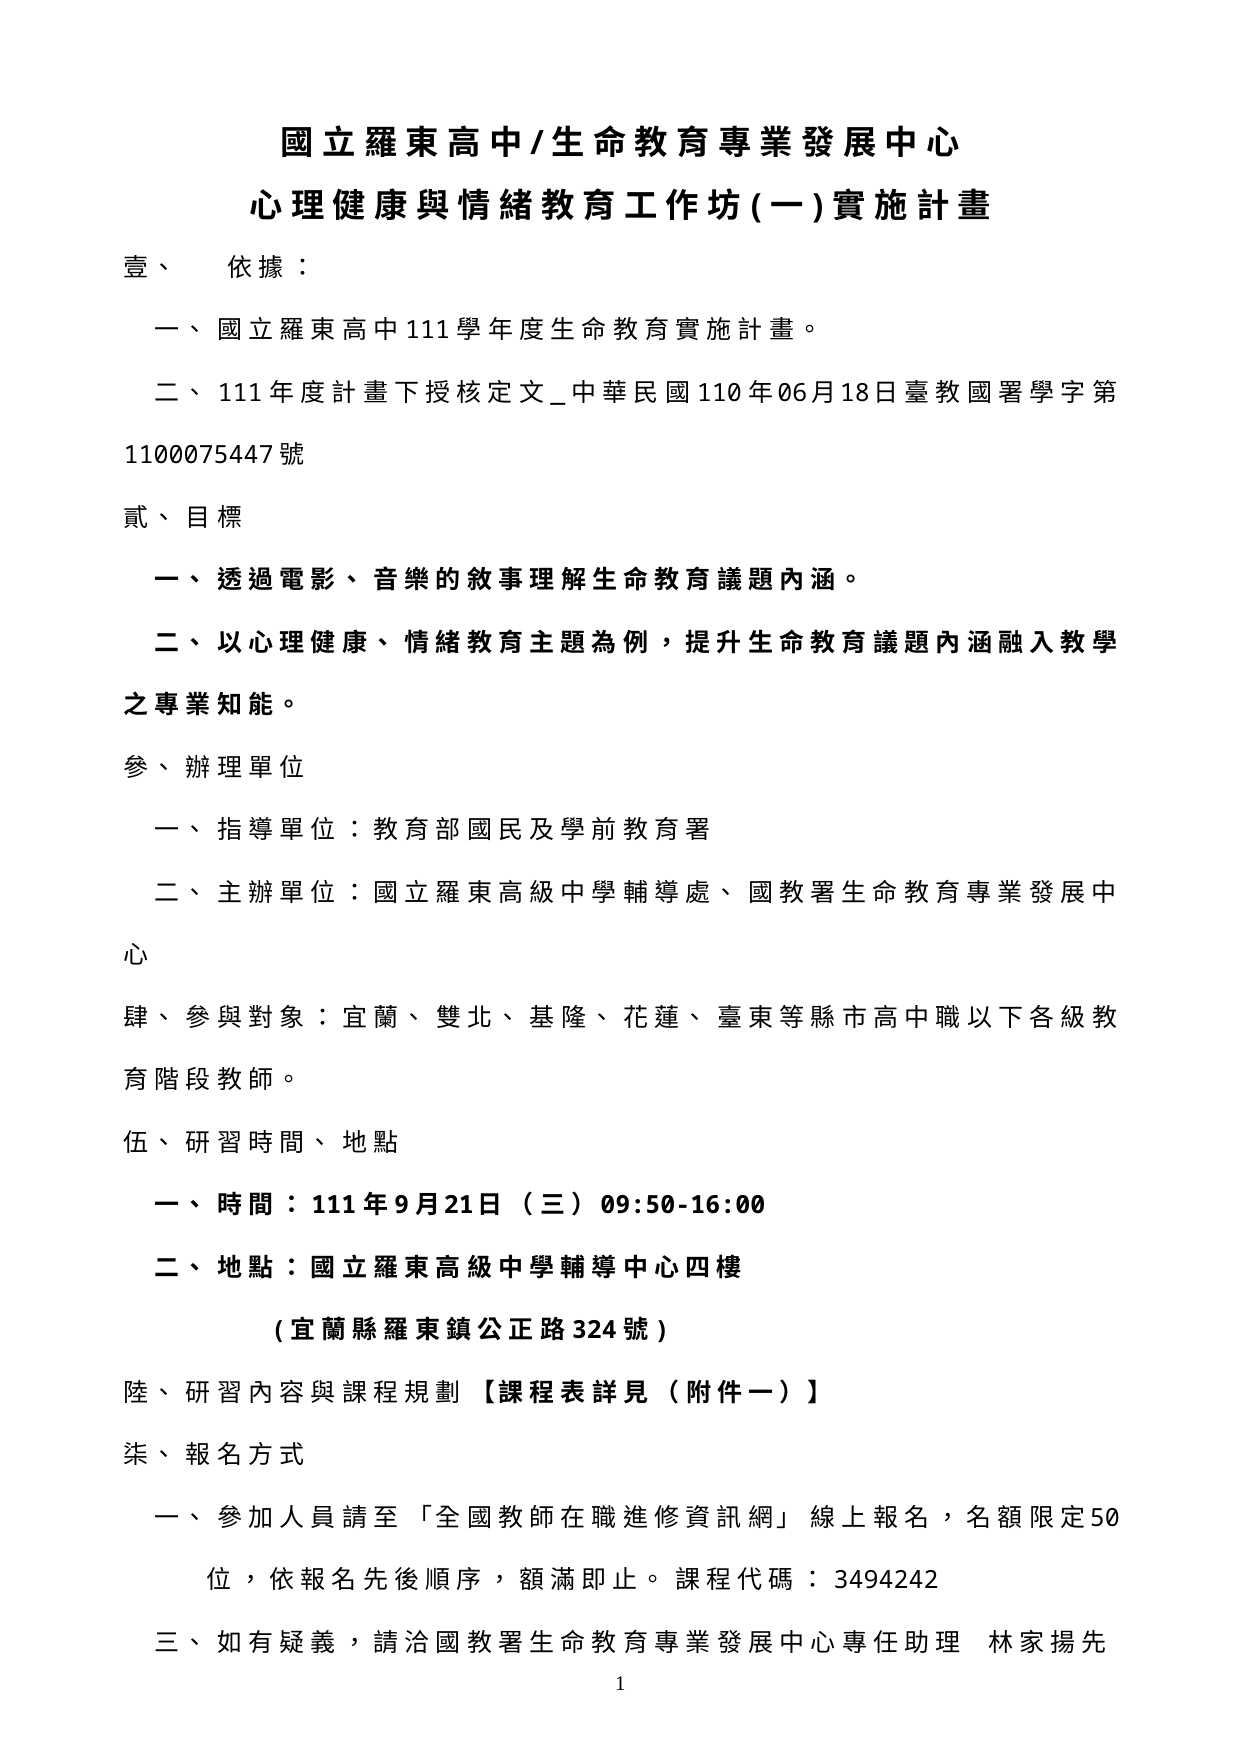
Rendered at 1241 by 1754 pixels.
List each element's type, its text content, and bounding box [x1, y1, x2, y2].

text 一、透過電影、音樂的敘事理解生命教育議題內涵。 [120, 536, 1120, 598]
list 依據： [120, 223, 1120, 286]
text 二、地點：國立羅東高級中學輔導中心四樓 [149, 1223, 1120, 1286]
text 一、時間：111年9月21日（三）09:50-16:00 [149, 1161, 1120, 1223]
text 一、參加人員請至「全國教師在職進修資訊網」線上報名，名額限定50位，依報名先後順序，額滿即止。課程代碼：3494242 [150, 1473, 1120, 1598]
text 二、以心理健康、情緒教育主題為例，提升生命教育議題內涵融入教學之專業知能。 [120, 598, 1120, 723]
text 參、辦理單位 [120, 723, 1120, 786]
text 一、國立羅東高中111學年度生命教育實施計畫。 [120, 286, 1120, 348]
text 二、111年度計畫下授核定文_中華民國110年06月18日臺教國署學字第1100075447號 [120, 348, 1120, 473]
text (宜蘭縣羅東鎮公正路324號) [149, 1286, 1120, 1348]
text 肆、參與對象：宜蘭、雙北、基隆、花蓮、臺東等縣市高中職以下各級教育階段教師。 [120, 973, 1120, 1098]
text 一、指導單位：教育部國民及學前教育署 [120, 786, 1120, 848]
text 伍、研習時間、地點 [120, 1098, 1120, 1161]
text 心理健康與情緒教育工作坊(一)實施計畫 [117, 161, 1120, 223]
text 貳、目標 [120, 473, 1120, 536]
text 三、如有疑義，請洽國教署生命教育專業發展中心專任助理 林家揚先 [150, 1598, 1120, 1661]
text 國立羅東高中/生命教育專業發展中心 [120, 98, 1120, 161]
text 二、主辦單位：國立羅東高級中學輔導處、國教署生命教育專業發展中心 [120, 848, 1120, 973]
text 柒、報名方式 [120, 1411, 1120, 1473]
text 陸、研習內容與課程規劃【課程表詳見（附件一）】 [120, 1348, 1120, 1411]
